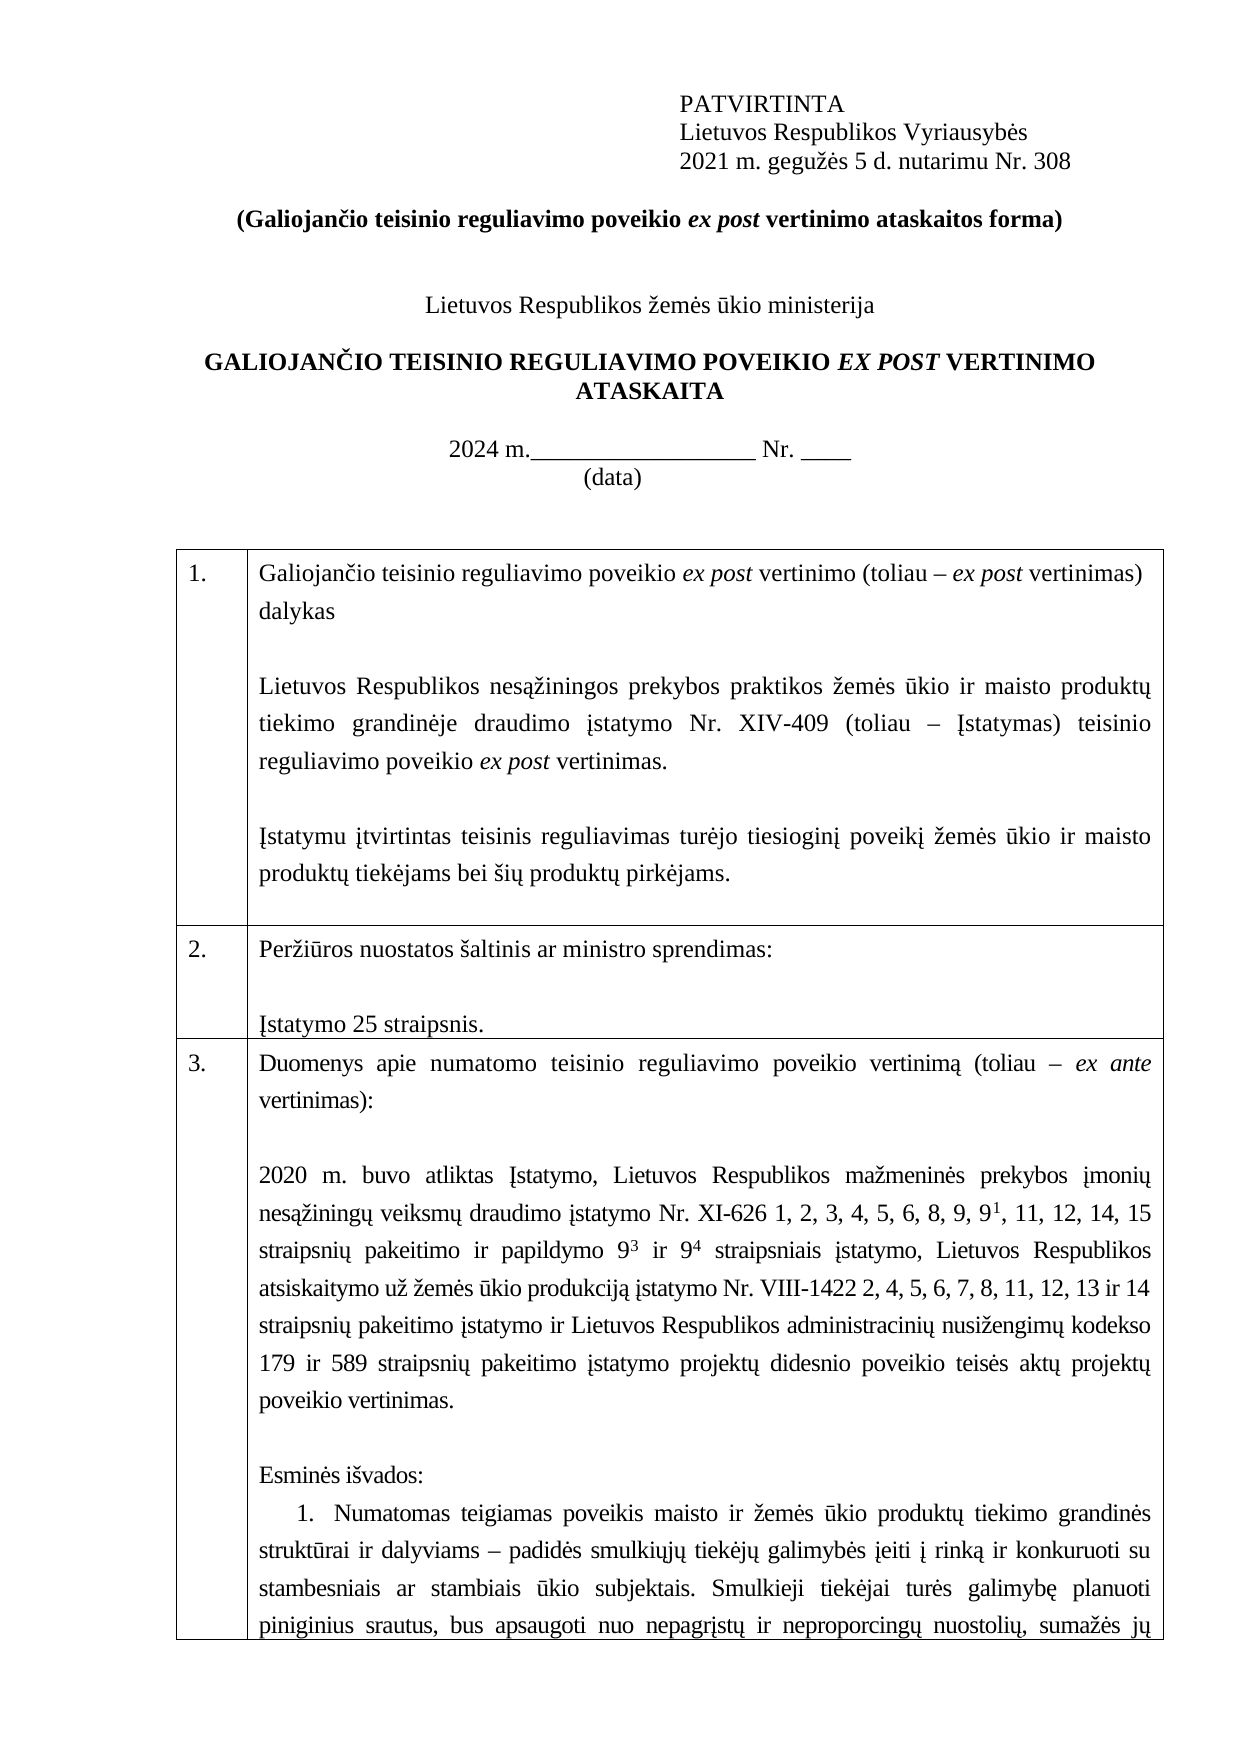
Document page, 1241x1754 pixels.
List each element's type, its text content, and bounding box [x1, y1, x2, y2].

table_cell Peržiūros nuostatos šaltinis ar ministro sprendimas: Įstatymo 25 straipsnis. [248, 926, 1163, 1038]
text PATVIRTINTA Lietuvos Respublikos Vyriausybės 2021 m. gegužės 5 d. nutarimu Nr. 308 [679, 89, 1122, 175]
text 2024 m.__________________ Nr. ____ [177, 434, 1122, 462]
text (Galiojančio teisinio reguliavimo poveikio ex post vertinimo ataskaitos forma) [177, 204, 1122, 232]
table_header Galiojančio teisinio reguliavimo poveikio ex post vertinimo (toliau – ex post vertinimas) dalykas Lietuvos Respublikos nesąžiningos prekybos praktikos žemės ūkio ir maisto produktų tiekimo grandinėje draudimo įstatymo Nr. XIV-409 (toliau – Įstatymas) teisinio reguliavimo poveikio ex post vertinimas. Įstatymu įtvirtintas teisinis reguliavimas turėjo tiesioginį poveikį žemės ūkio ir maisto produktų tiekėjams bei šių produktų pirkėjams. [248, 550, 1163, 925]
text (data) [177, 462, 1122, 491]
table_cell 2. [177, 926, 247, 1038]
table_cell Duomenys apie numatomo teisinio reguliavimo poveikio vertinimą (toliau – ex ante vertinimas): 2020 m. buvo atliktas Įstatymo, Lietuvos Respublikos mažmeninės prekybos įmonių nesąžiningų veiksmų draudimo įstatymo Nr. XI-626 1, 2, 3, 4, 5, 6, 8, 9, 91, 11, 12, 14, 15 straipsnių pakeitimo ir papildymo 93 ir 94 straipsniais įstatymo, Lietuvos Respublikos atsiskaitymo už žemės ūkio produkciją įstatymo Nr. VIII-1422 2, 4, 5, 6, 7, 8, 11, 12, 13 ir 14 straipsnių pakeitimo įstatymo ir Lietuvos Respublikos administracinių nusižengimų kodekso 179 ir 589 straipsnių pakeitimo įstatymo projektų didesnio poveikio teisės aktų projektų poveikio vertinimas. Esminės išvados: Numatomas teigiamas poveikis maisto ir žemės ūkio produktų tiekimo grandinės struktūrai ir dalyviams – padidės smulkiųjų tiekėjų galimybės įeiti į rinką ir konkuruoti su stambesniais ar stambiais ūkio subjektais. Smulkieji tiekėjai turės galimybę planuoti piniginius srautus, bus apsaugoti nuo nepagrįstų ir neproporcingų nuostolių, sumažės jų [248, 1039, 1163, 1639]
table_header 1. [177, 550, 247, 925]
text GALIOJANČIO TEISINIO REGULIAVIMO POVEIKIO EX POST VERTINIMO ATASKAITA [177, 347, 1122, 405]
table_cell 3. [177, 1039, 247, 1639]
text Lietuvos Respublikos žemės ūkio ministerija [177, 290, 1122, 319]
